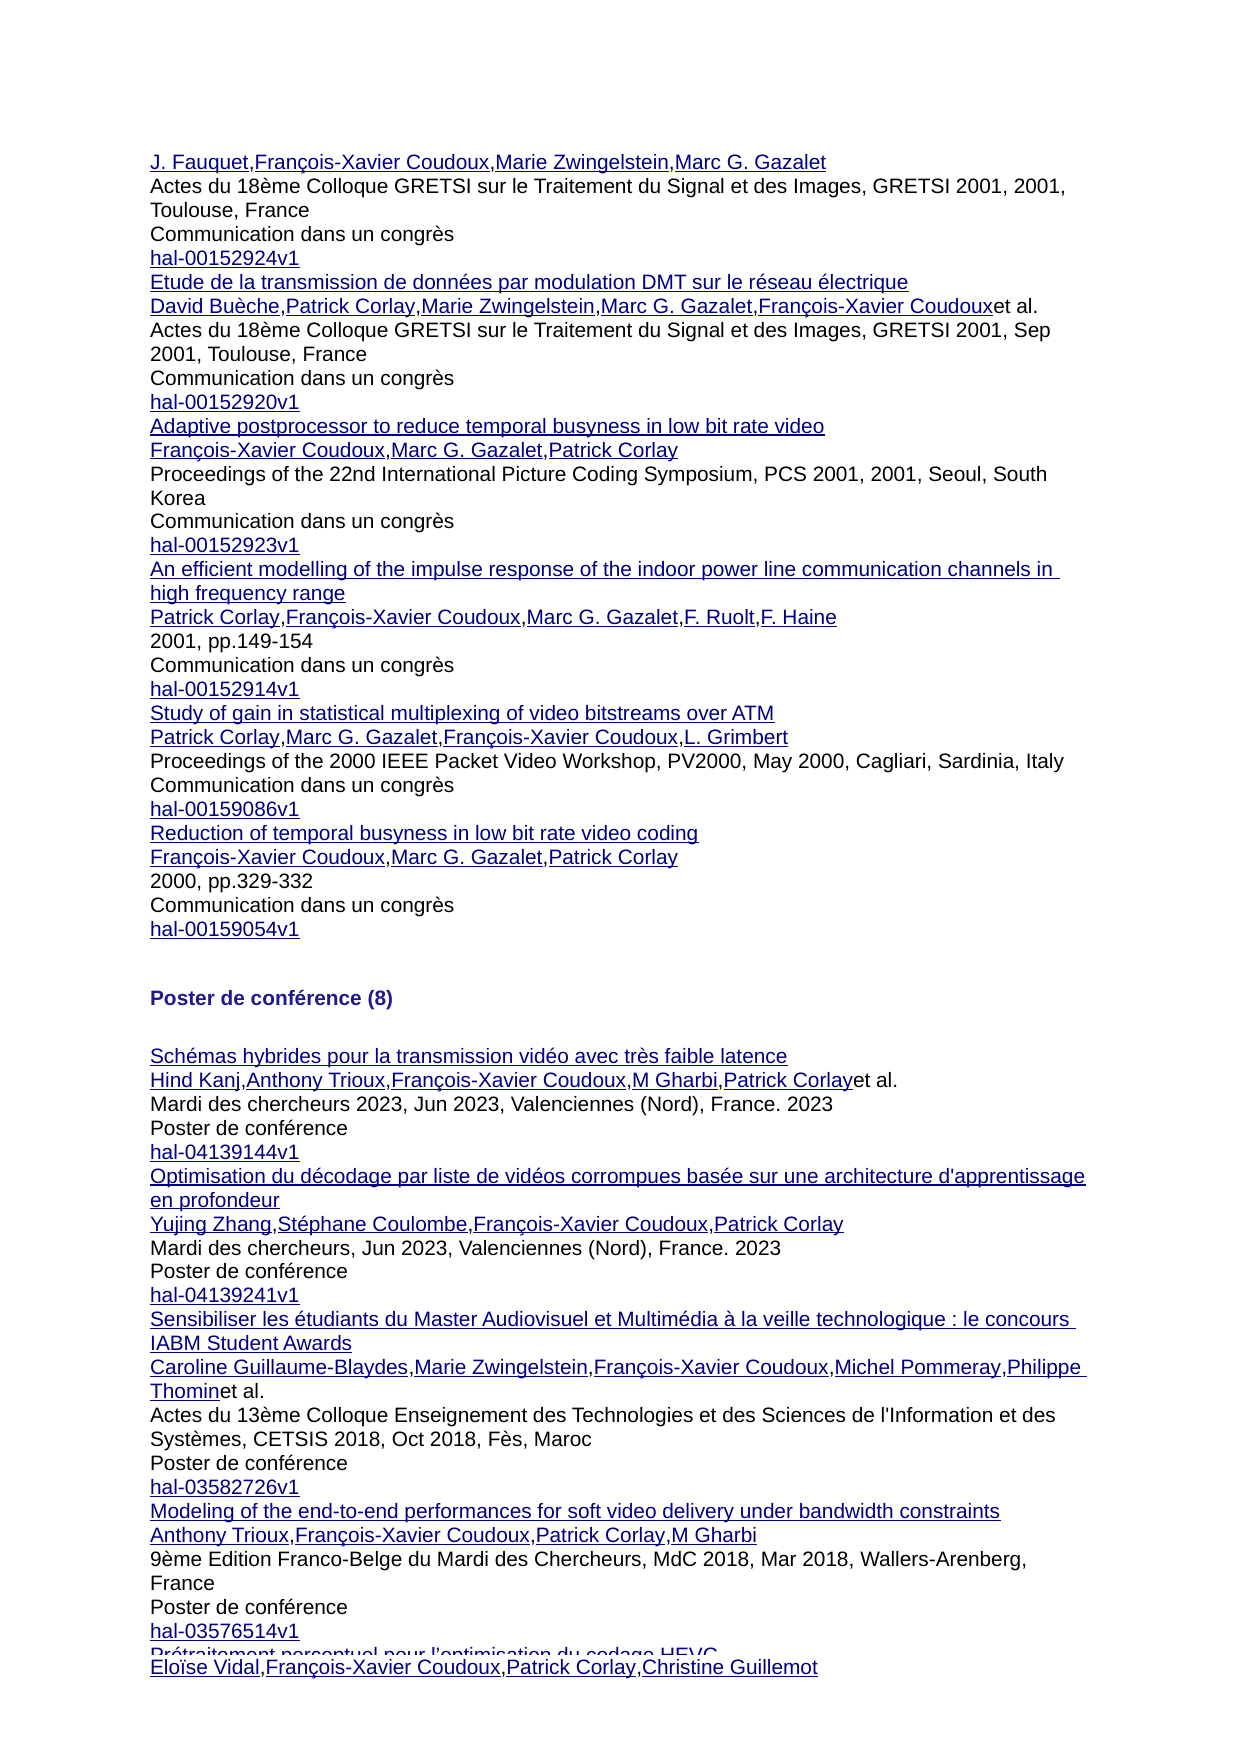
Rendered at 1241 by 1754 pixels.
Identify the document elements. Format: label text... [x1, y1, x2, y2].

table_cell Etude de la transmission de données par modulation DMT sur le réseau électrique David Buèche,Patrick Corlay,Marie Zwingelstein,Marc G. Gazalet,François-Xavier Coudouxet al. Actes du 18ème Colloque GRETSI sur le Traitement du Signal et des Images, GRETSI 2001, Sep 2001, Toulouse, France Communication dans un congrès hal-00152920v1 [150, 270, 1090, 413]
table_cell Adaptive postprocessor to reduce temporal busyness in low bit rate video François-Xavier Coudoux,Marc G. Gazalet,Patrick Corlay Proceedings of the 22nd International Picture Coding Symposium, PCS 2001, 2001, Seoul, South Korea Communication dans un congrès hal-00152923v1 [150, 414, 1090, 557]
table_cell Reduction of temporal busyness in low bit rate video coding François-Xavier Coudoux,Marc G. Gazalet,Patrick Corlay 2000, pp.329-332 Communication dans un congrès hal-00159054v1 [150, 821, 1090, 941]
table_cell J. Fauquet,François-Xavier Coudoux,Marie Zwingelstein,Marc G. Gazalet Actes du 18ème Colloque GRETSI sur le Traitement du Signal et des Images, GRETSI 2001, 2001, Toulouse, France Communication dans un congrès hal-00152924v1 [150, 150, 1090, 270]
subtitle Poster de conférence (8) [150, 985, 1090, 1009]
table_cell Study of gain in statistical multiplexing of video bitstreams over ATM Patrick Corlay,Marc G. Gazalet,François-Xavier Coudoux,L. Grimbert Proceedings of the 2000 IEEE Packet Video Workshop, PV2000, May 2000, Cagliari, Sardinia, Italy Communication dans un congrès hal-00159086v1 [150, 701, 1090, 821]
table_cell Prétraitement perceptuel pour l’optimisation du codage HEVC Eloïse Vidal,François-Xavier Coudoux,Patrick Corlay,Christine Guillemot [150, 1643, 1090, 1679]
table_cell Modeling of the end-to-end performances for soft video delivery under bandwidth constraints Anthony Trioux,François-Xavier Coudoux,Patrick Corlay,M Gharbi 9ème Edition Franco-Belge du Mardi des Chercheurs, MdC 2018, Mar 2018, Wallers-Arenberg, France Poster de conférence hal-03576514v1 [150, 1499, 1090, 1643]
table_cell Sensibiliser les étudiants du Master Audiovisuel et Multimédia à la veille technologique : le concours IABM Student Awards Caroline Guillaume-Blaydes,Marie Zwingelstein,François-Xavier Coudoux,Michel Pommeray,Philippe Thominet al. Actes du 13ème Colloque Enseignement des Technologies et des Sciences de l'Information et des Systèmes, CETSIS 2018, Oct 2018, Fès, Maroc Poster de conférence hal-03582726v1 [150, 1307, 1090, 1499]
table_header Schémas hybrides pour la transmission vidéo avec très faible latence Hind Kanj,Anthony Trioux,François-Xavier Coudoux,M Gharbi,Patrick Corlayet al. Mardi des chercheurs 2023, Jun 2023, Valenciennes (Nord), France. 2023 Poster de conférence hal-04139144v1 [150, 1044, 1090, 1163]
table_cell Optimisation du décodage par liste de vidéos corrompues basée sur une architecture d'apprentissage en profondeur Yujing Zhang,Stéphane Coulombe,François-Xavier Coudoux,Patrick Corlay Mardi des chercheurs, Jun 2023, Valenciennes (Nord), France. 2023 Poster de conférence hal-04139241v1 [150, 1164, 1090, 1307]
table_cell An efficient modelling of the impulse response of the indoor power line communication channels in high frequency range Patrick Corlay,François-Xavier Coudoux,Marc G. Gazalet,F. Ruolt,F. Haine 2001, pp.149-154 Communication dans un congrès hal-00152914v1 [150, 557, 1090, 701]
